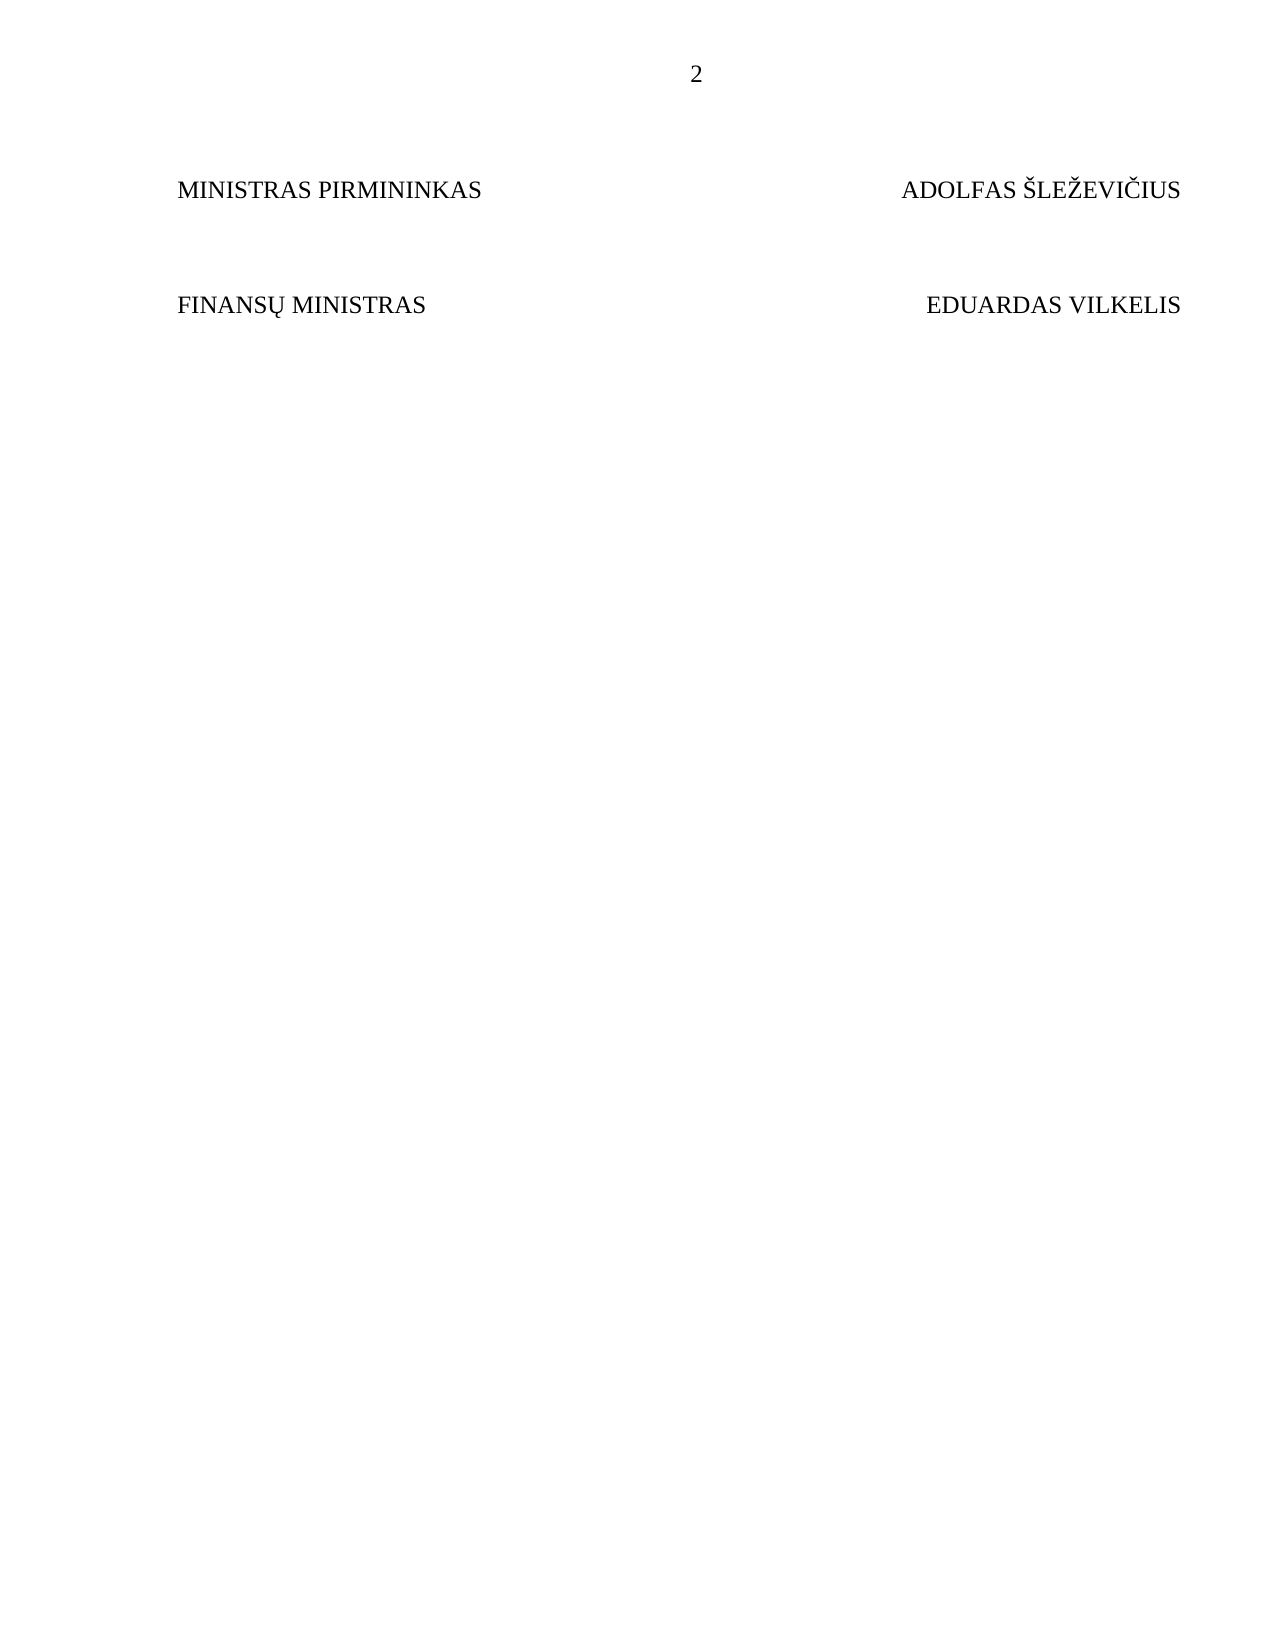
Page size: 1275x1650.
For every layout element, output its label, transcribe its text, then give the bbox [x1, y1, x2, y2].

text MINISTRAS PIRMININKAS ADOLFAS ŠLEŽEVIČIUS [177, 176, 1216, 204]
text FINANSŲ MINISTRAS EDUARDAS VILKELIS [177, 291, 1216, 319]
